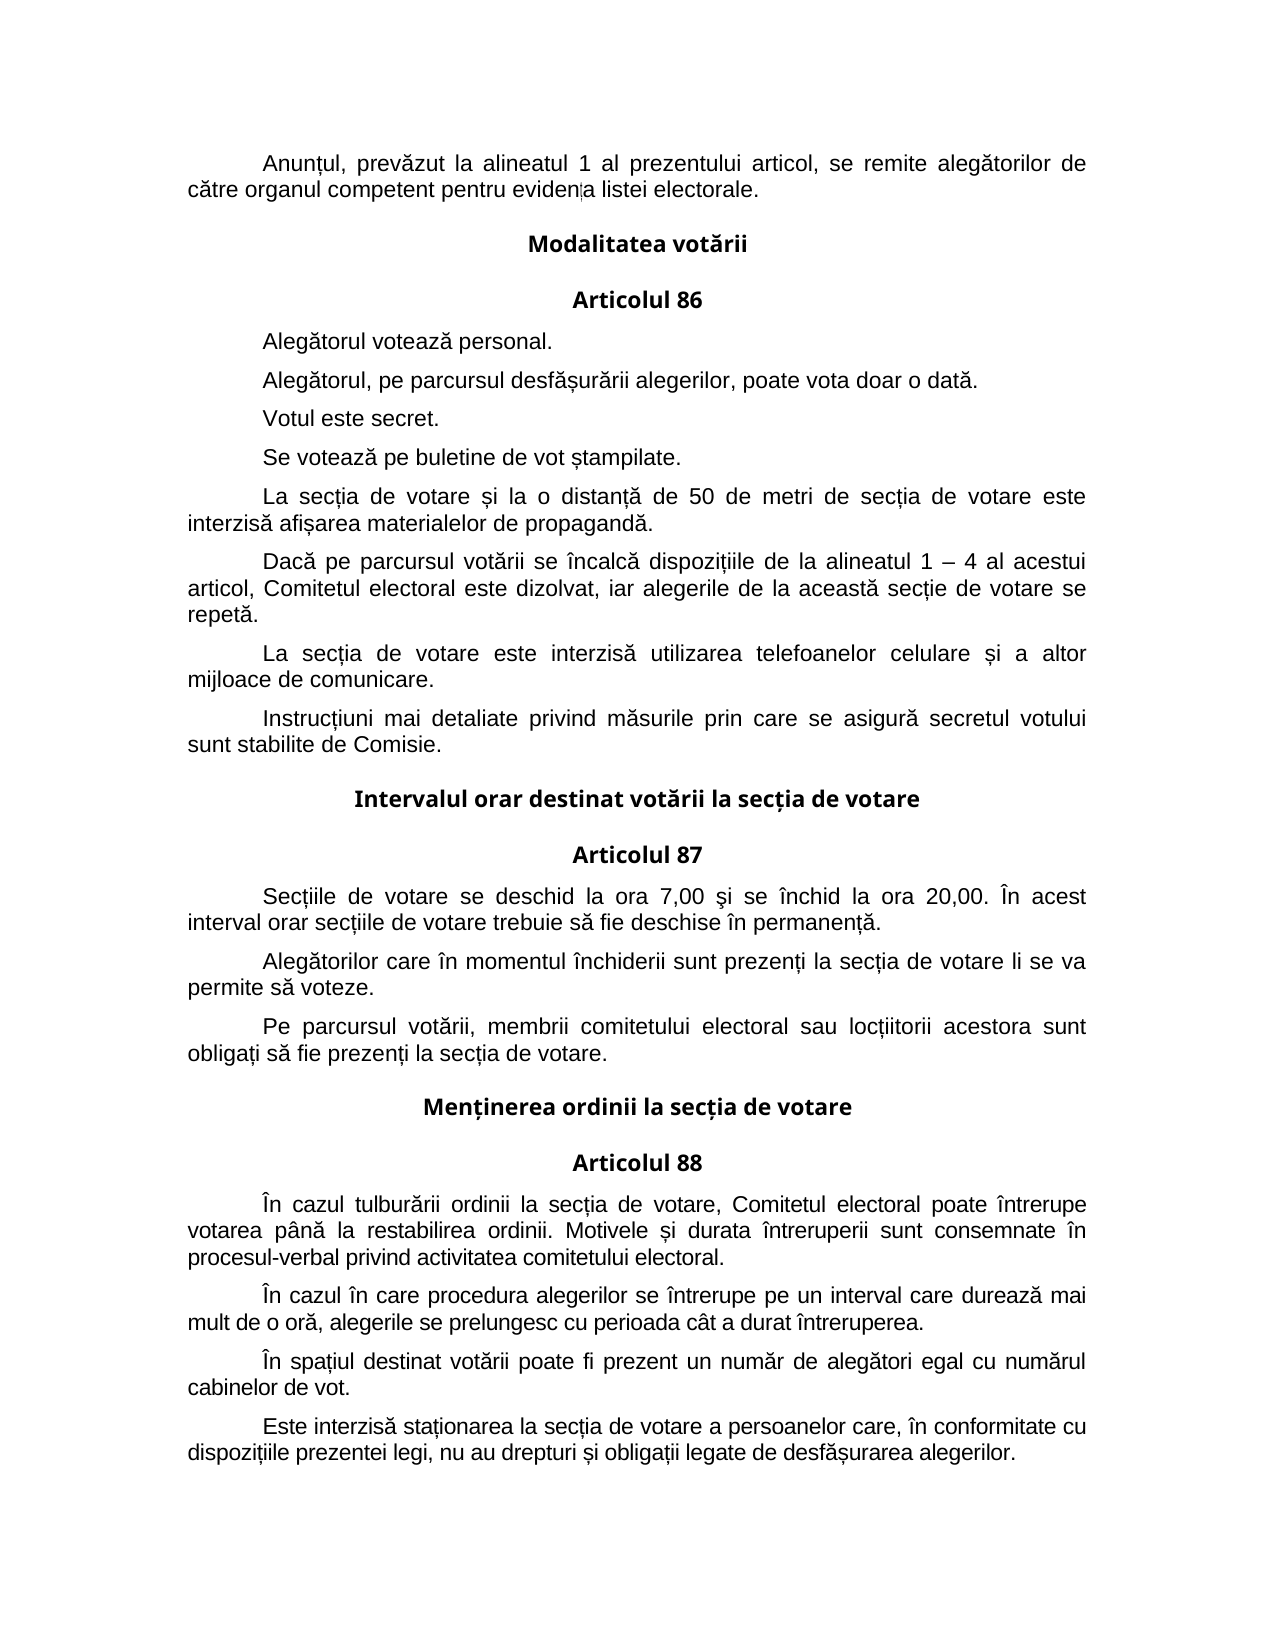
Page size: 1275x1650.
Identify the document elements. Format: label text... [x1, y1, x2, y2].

text Articolul 87 [262, 839, 1012, 870]
text La secția de votare este interzisă utilizarea telefoanelor celulare și a altor mijloace de comunicare. [187, 640, 1087, 693]
text Articolul 88 [262, 1147, 1012, 1178]
text Menținerea ordinii la secția de votare [262, 1091, 1012, 1122]
text Secțiile de votare se deschid la ora 7,00 şi se închid la ora 20,00. În acest interval orar secțiile de votare trebuie să fie deschise în permanență. [187, 883, 1087, 936]
text Este interzisă staționarea la secția de votare a persoanelor care, în conformitate cu dispozițiile prezentei legi, nu au drepturi și obligații legate de desfășurarea alegerilor. [187, 1413, 1087, 1466]
text Votul este secret. [187, 405, 1087, 432]
text La secția de votare și la o distanță de 50 de metri de secția de votare este interzisă afișarea materialelor de propagandă. [187, 483, 1087, 536]
text Intervalul orar destinat votării la secția de votare [262, 783, 1012, 814]
text Se votează pe buletine de vot ștampilate. [187, 444, 1087, 471]
text Alegătorilor care în momentul închiderii sunt prezenți la secția de votare li se va permite să voteze. [187, 948, 1087, 1001]
text Alegătorul, pe parcursul desfășurării alegerilor, poate vota doar o dată. [187, 367, 1087, 393]
text Articolul 86 [262, 284, 1012, 315]
text Pe parcursul votării, membrii comitetului electoral sau locțiitorii acestora sunt obligați să fie prezenți la secția de votare. [187, 1013, 1087, 1066]
text Instrucțiuni mai detaliate privind măsurile prin care se asigură secretul votului sunt stabilite de Comisie. [187, 705, 1087, 758]
text Anunțul, prevăzut la alineatul 1 al prezentului articol, se remite alegătorilor de către organul competent pentru evidența listei electorale. [187, 150, 1087, 203]
text Dacă pe parcursul votării se încalcă dispozițiile de la alineatul 1 – 4 al acestui articol, Comitetul electoral este dizolvat, iar alegerile de la această secție de votare se repetă. [187, 548, 1087, 627]
text Alegătorul votează personal. [187, 328, 1087, 354]
text Modalitatea votării [262, 228, 1012, 259]
text În spațiul destinat votării poate fi prezent un număr de alegători egal cu numărul cabinelor de vot. [187, 1348, 1087, 1400]
text În cazul tulburării ordinii la secția de votare, Comitetul electoral poate întrerupe votarea până la restabilirea ordinii. Motivele și durata întreruperii sunt consemnate în procesul-verbal privind activitatea comitetului electoral. [187, 1191, 1087, 1270]
text În cazul în care procedura alegerilor se întrerupe pe un interval care durează mai mult de o oră, alegerile se prelungesc cu perioada cât a durat întreruperea. [187, 1282, 1087, 1335]
